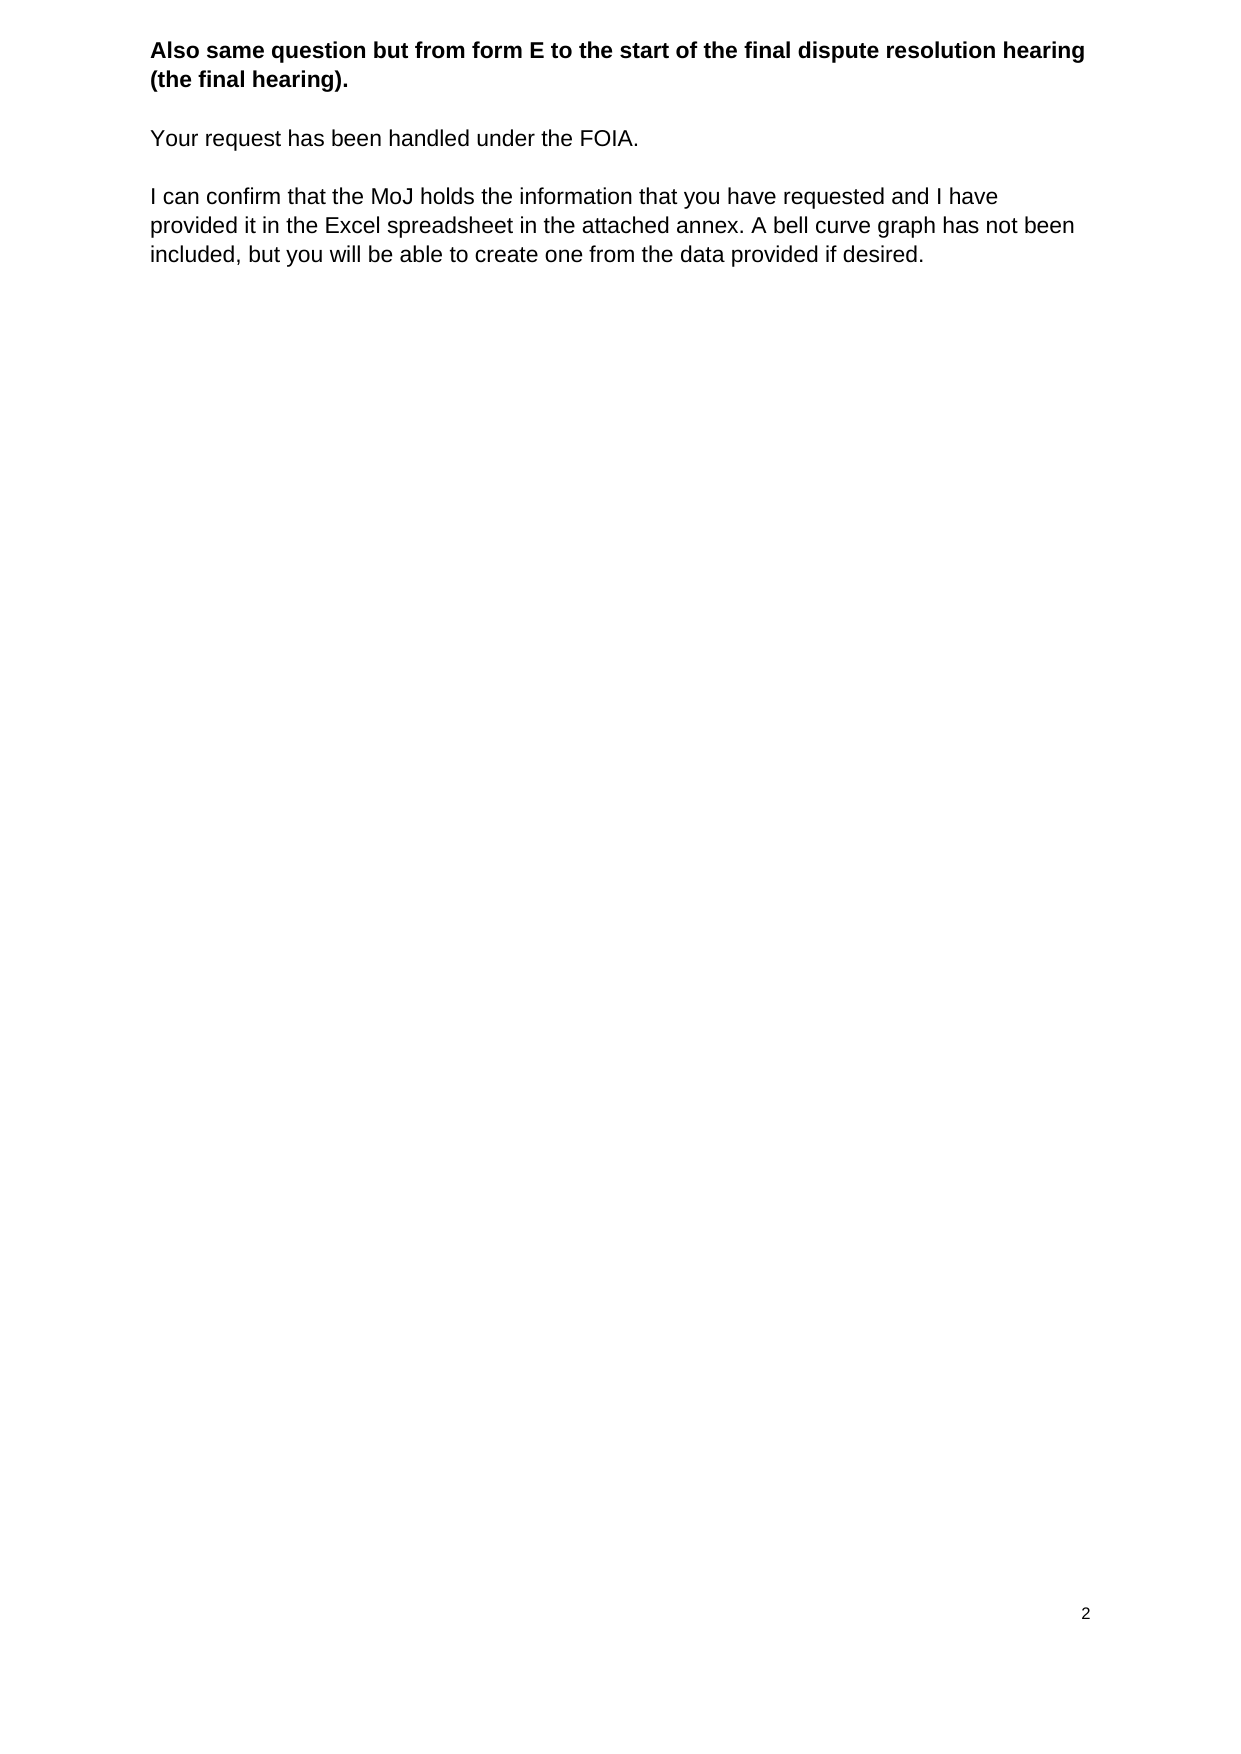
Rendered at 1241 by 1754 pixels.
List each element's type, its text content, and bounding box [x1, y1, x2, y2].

text Your request has been handled under the FOIA. [150, 123, 1090, 152]
text I can confirm that the MoJ holds the information that you have requested and I have provided it in the Excel spreadsheet in the attached annex. A bell curve graph has not been included, but you will be able to create one from the data provided if desired. [150, 181, 1090, 269]
text Also same question but from form E to the start of the final dispute resolution hearing (the final hearing). [150, 35, 1090, 94]
